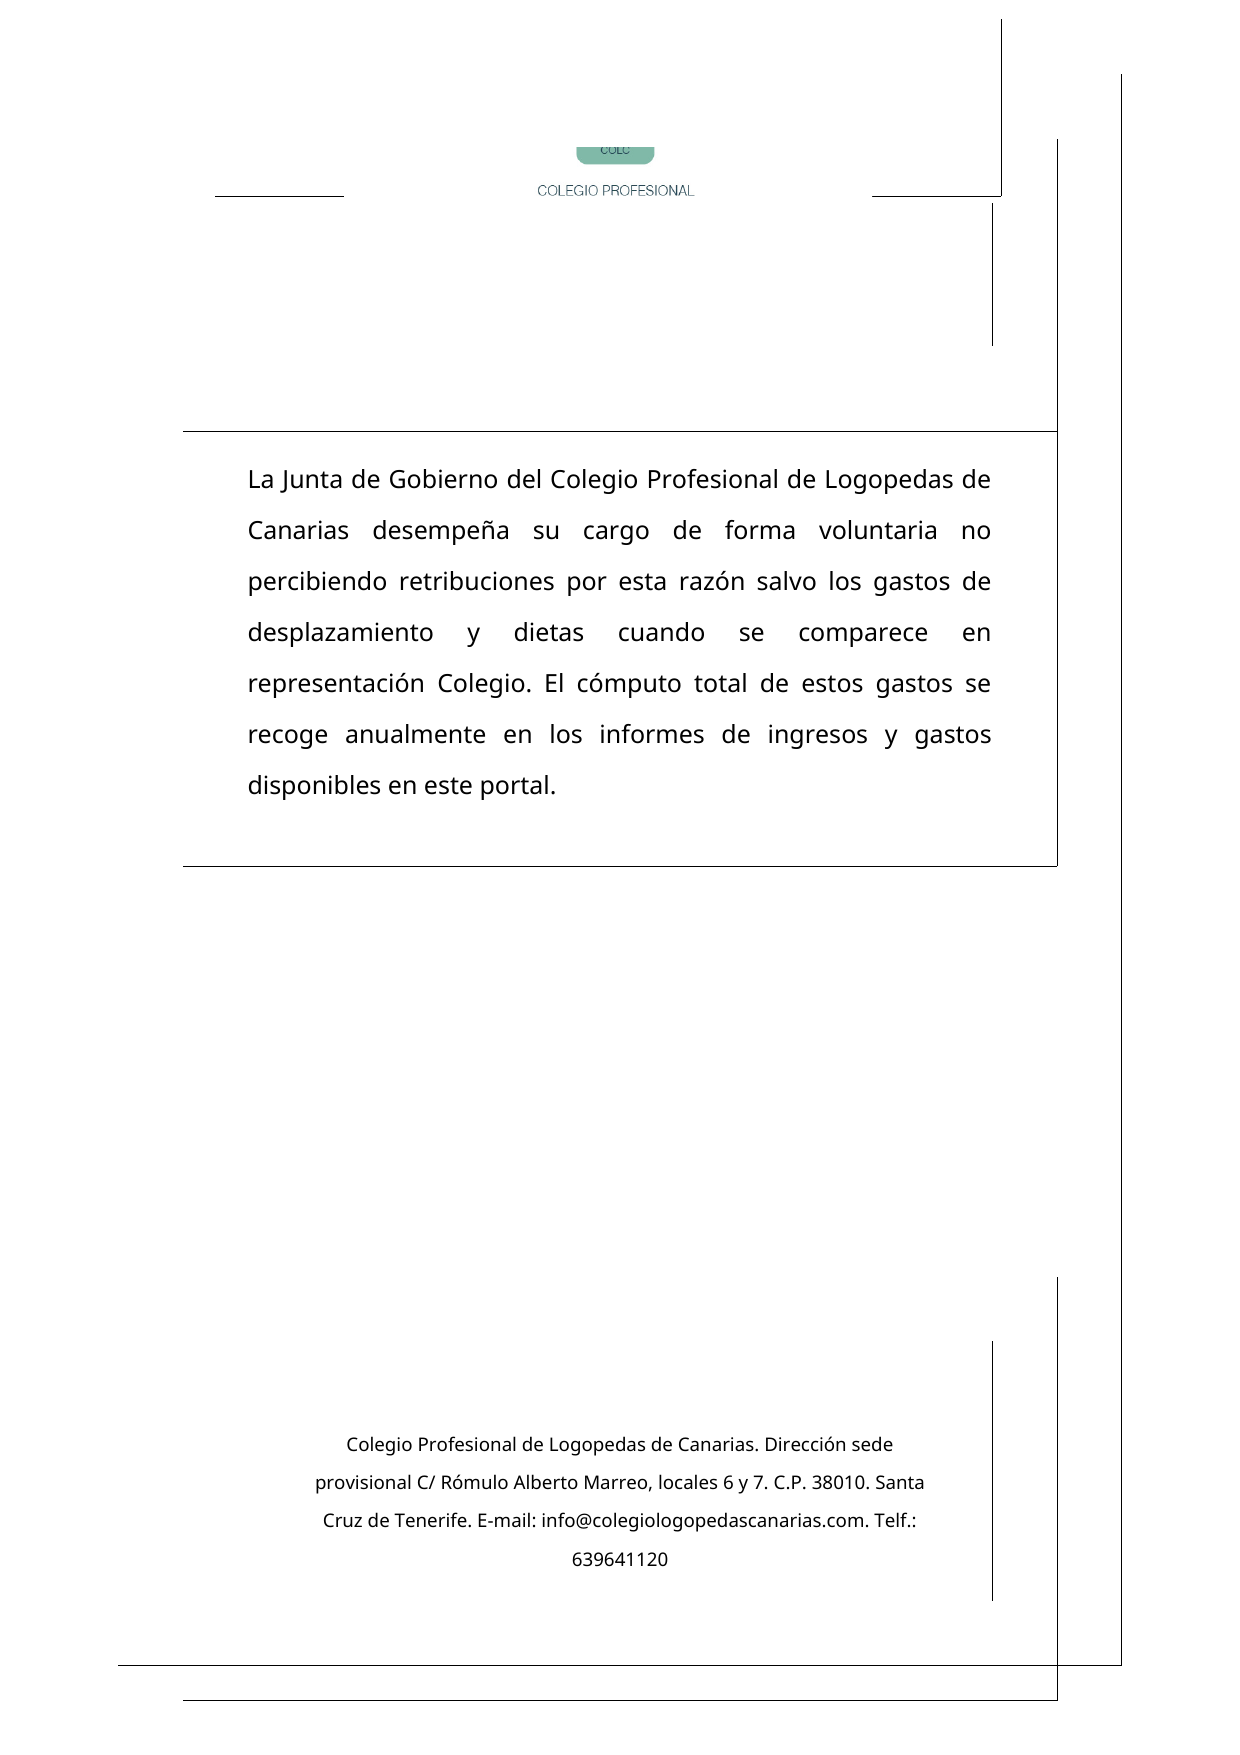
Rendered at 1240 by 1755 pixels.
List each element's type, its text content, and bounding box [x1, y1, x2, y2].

text La Junta de Gobierno del Colegio Profesional de Logopedas de Canarias desempeña su cargo de forma voluntaria no percibiendo retribuciones por esta razón salvo los gastos de desplazamiento y dietas cuando se comparece en representación Colegio. El cómputo total de estos gastos se recoge anualmente en los informes de ingresos y gastos disponibles en este portal. [183, 397, 1057, 866]
